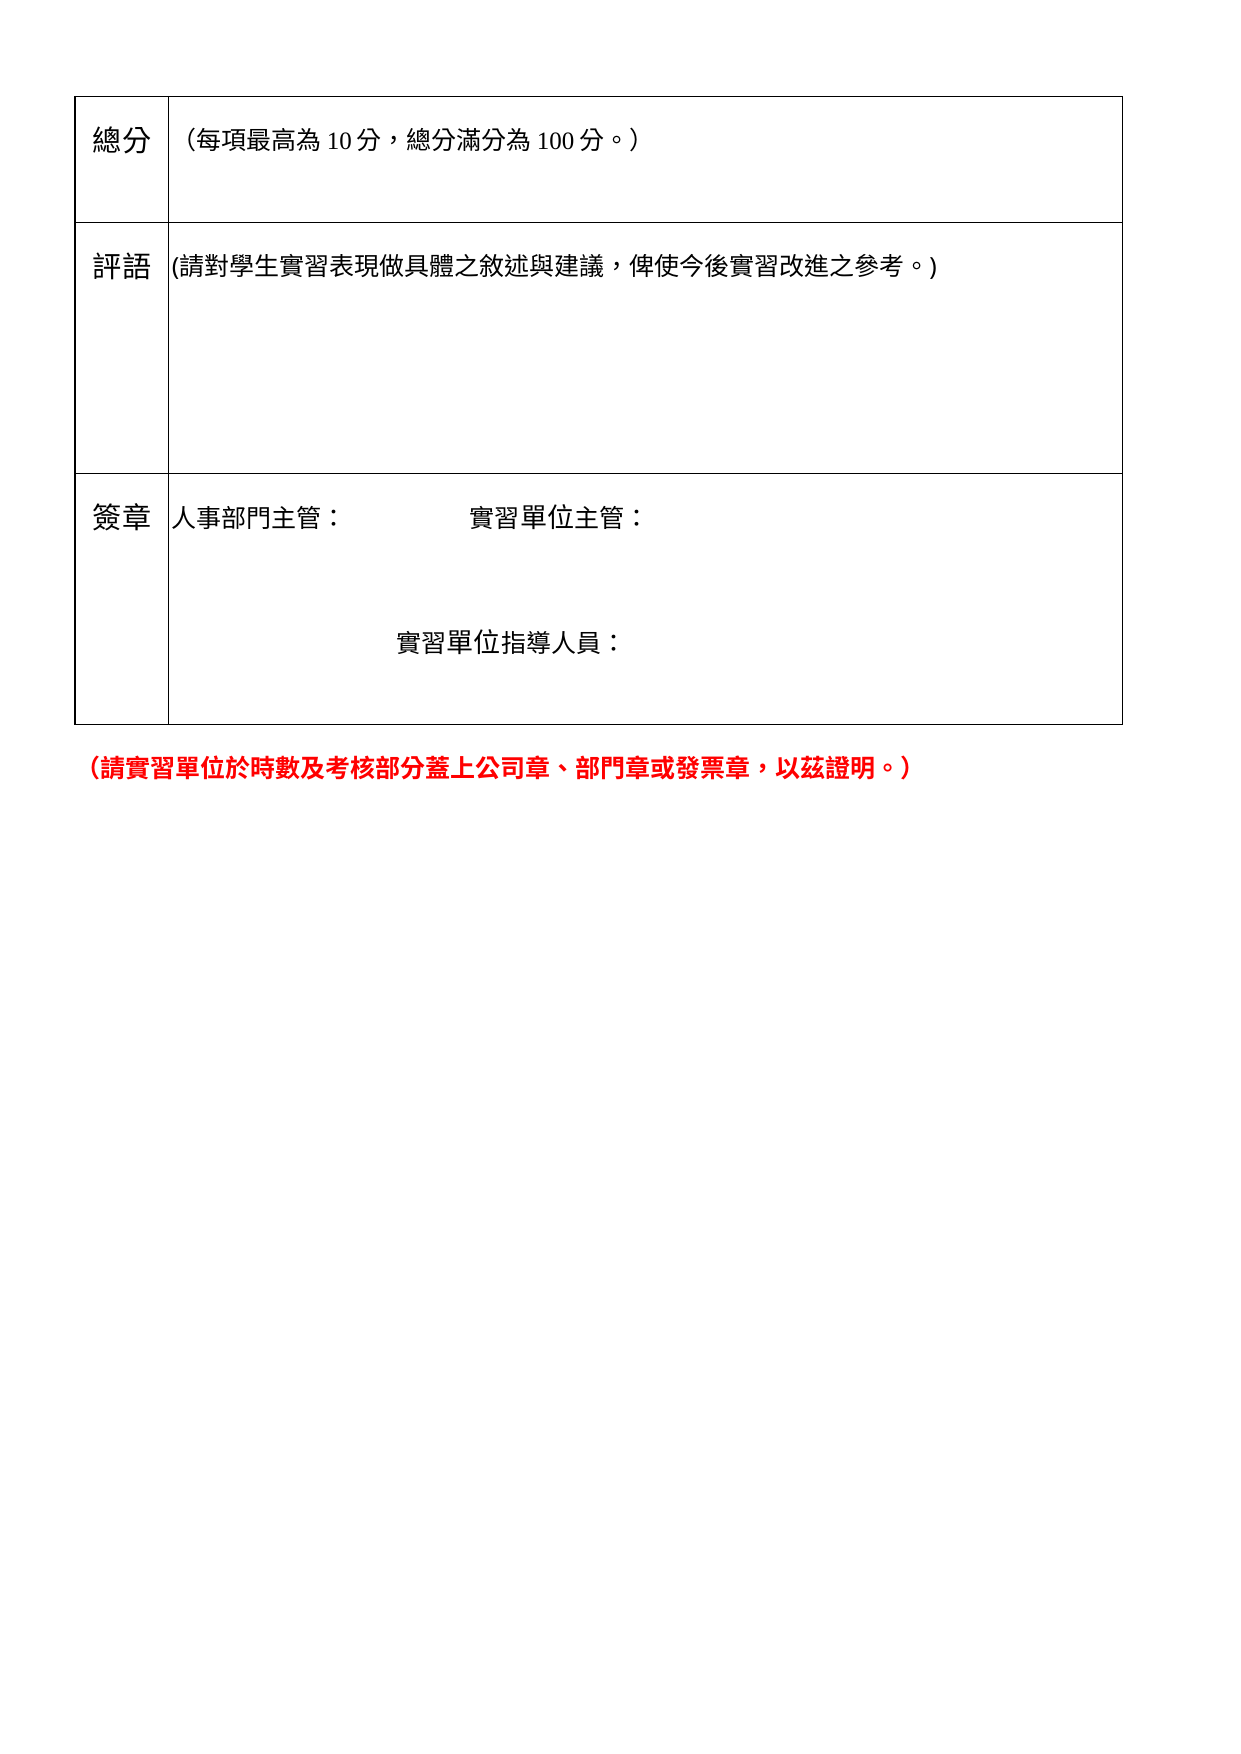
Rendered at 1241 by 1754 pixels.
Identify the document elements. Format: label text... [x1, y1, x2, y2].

table_cell 簽章 [76, 474, 168, 724]
table_cell 總分 [76, 97, 168, 222]
text （請實習單位於時數及考核部分蓋上公司章、部門章或發票章，以茲證明。） [75, 725, 1165, 787]
table_cell 評語 [76, 223, 168, 473]
table_cell 人事部門主管： 實習單位主管： 實習單位指導人員： [169, 474, 1122, 724]
table_cell (請對學生實習表現做具體之敘述與建議，俾使今後實習改進之參考。) [169, 223, 1122, 473]
table_cell （每項最高為10分，總分滿分為100分。） [169, 97, 1122, 222]
